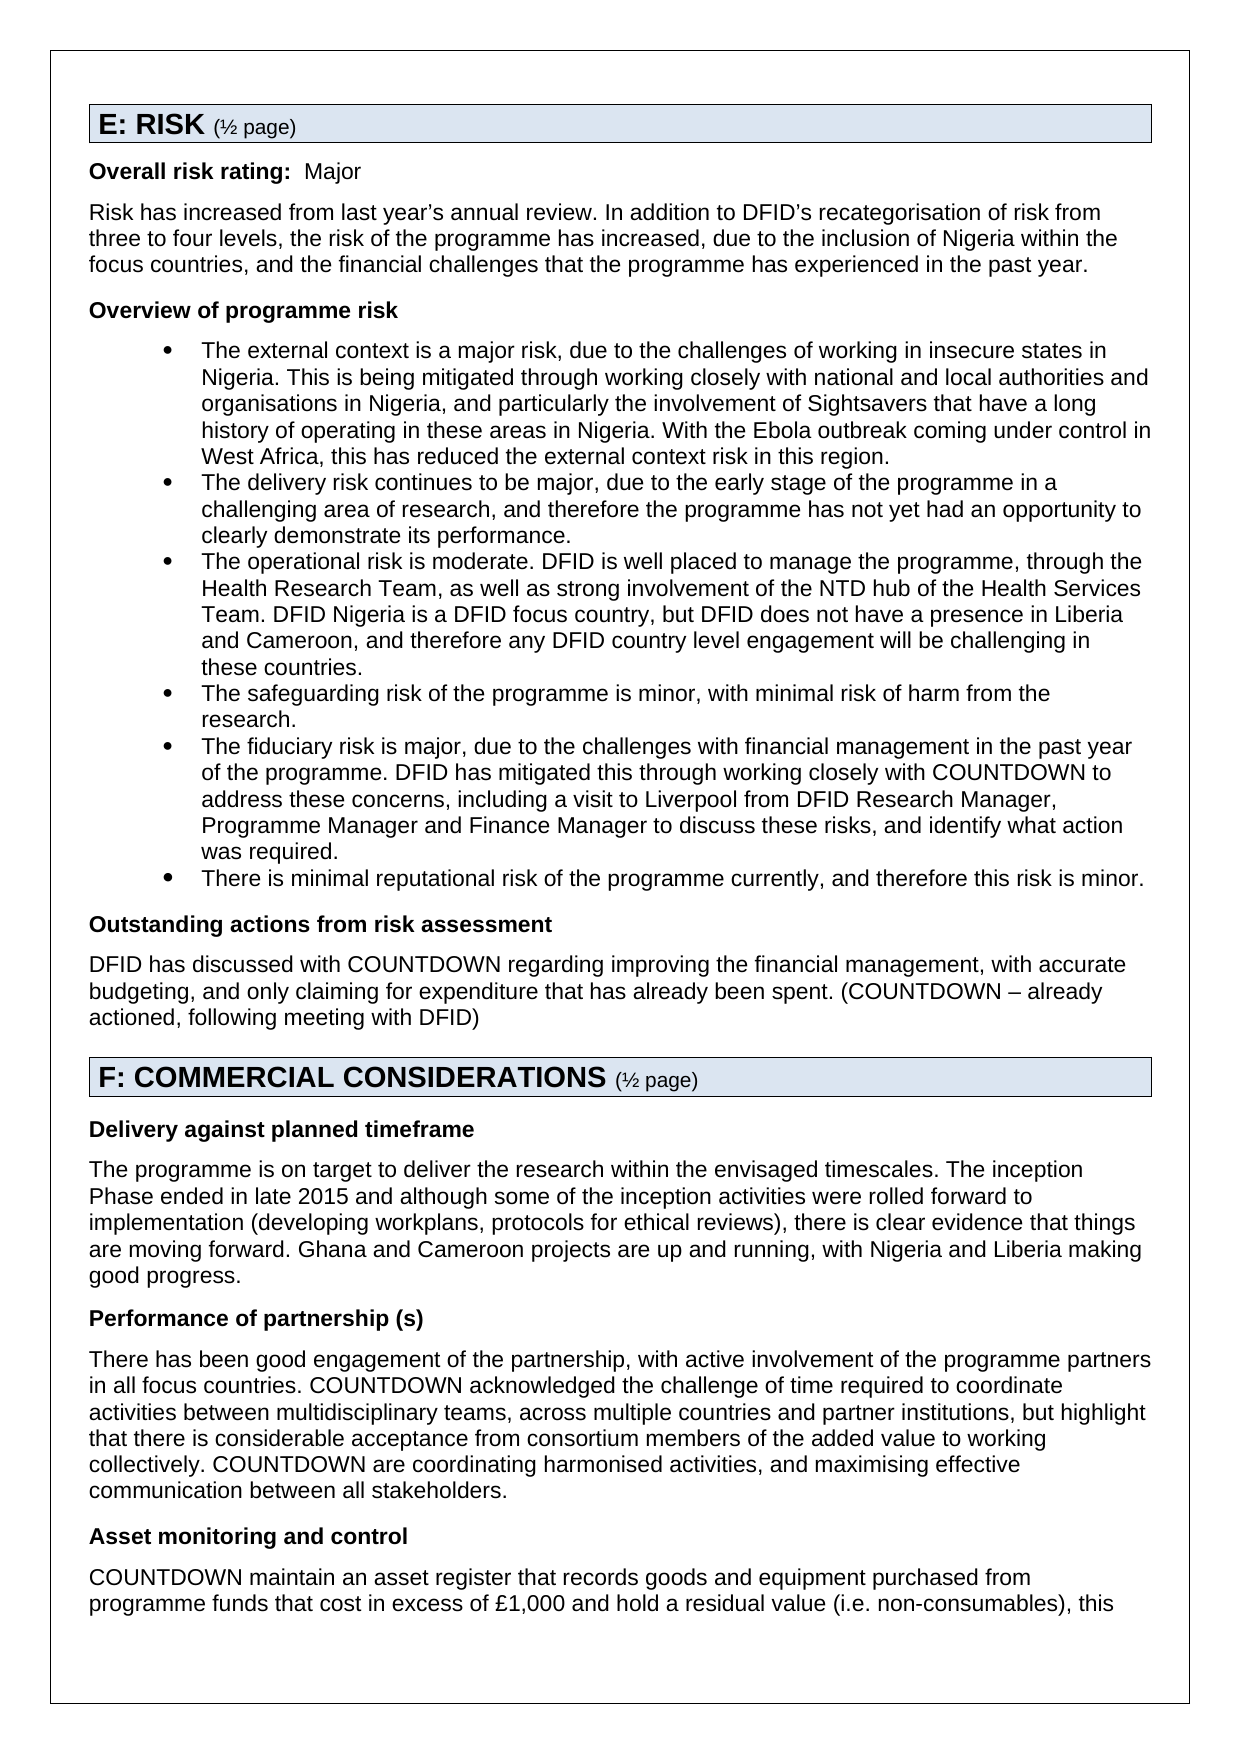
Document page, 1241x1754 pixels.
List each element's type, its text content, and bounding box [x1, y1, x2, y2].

text COUNTDOWN maintain an asset register that records goods and equipment purchased from programme funds that cost in excess of £1,000 and hold a residual value (i.e. non-consumables), this [89, 1564, 1152, 1616]
text Delivery against planned timeframe [89, 1116, 1152, 1142]
text E: RISK (½ page) [90, 105, 1151, 142]
text Risk has increased from last year’s annual review. In addition to DFID’s recategorisation of risk from three to four levels, the risk of the programme has increased, due to the inclusion of Nigeria within the focus countries, and the financial challenges that the programme has experienced in the past year. [89, 198, 1152, 278]
list The operational risk is moderate. DFID is well placed to manage the programme, through the Health Research Team, as well as strong involvement of the NTD hub of the Health Services Team. DFID Nigeria is a DFID focus country, but DFID does not have a presence in Liberia and Cameroon, and therefore any DFID country level engagement will be challenging in these countries. [164, 548, 1152, 680]
text Performance of partnership (s) [89, 1305, 1152, 1331]
list The delivery risk continues to be major, due to the early stage of the programme in a challenging area of research, and therefore the programme has not yet had an opportunity to clearly demonstrate its performance. [164, 469, 1152, 548]
text The programme is on target to deliver the research within the envisaged timescales. The inception Phase ended in late 2015 and although some of the inception activities were rolled forward to implementation (developing workplans, protocols for ethical reviews), there is clear evidence that things are moving forward. Ghana and Cameroon projects are up and running, with Nigeria and Liberia making good progress. [89, 1156, 1152, 1288]
list The fiduciary risk is major, due to the challenges with financial management in the past year of the programme. DFID has mitigated this through working closely with COUNTDOWN to address these concerns, including a visit to Liverpool from DFID Research Manager, Programme Manager and Finance Manager to discuss these risks, and identify what action was required. [164, 733, 1152, 864]
text Asset monitoring and control [89, 1523, 1152, 1549]
text There has been good engagement of the partnership, with active involvement of the programme partners in all focus countries. COUNTDOWN acknowledged the challenge of time required to coordinate activities between multidisciplinary teams, across multiple countries and partner institutions, but highlight that there is considerable acceptance from consortium members of the added value to working collectively. COUNTDOWN are coordinating harmonised activities, and maximising effective communication between all stakeholders. [89, 1346, 1152, 1504]
list There is minimal reputational risk of the programme currently, and therefore this risk is minor. [164, 864, 1152, 891]
list The external context is a major risk, due to the challenges of working in insecure states in Nigeria. This is being mitigated through working closely with national and local authorities and organisations in Nigeria, and particularly the involvement of Sightsavers that have a long history of operating in these areas in Nigeria. With the Ebola outbreak coming under control in West Africa, this has reduced the external context risk in this region. [164, 337, 1152, 469]
text F: COMMERCIAL CONSIDERATIONS (½ page) [90, 1058, 1151, 1096]
text Outstanding actions from risk assessment [89, 911, 1152, 937]
text Overview of programme risk [89, 297, 1152, 323]
text Overall risk rating: Major [89, 158, 1152, 184]
list The safeguarding risk of the programme is minor, with minimal risk of harm from the research. [164, 680, 1152, 733]
text DFID has discussed with COUNTDOWN regarding improving the financial management, with accurate budgeting, and only claiming for expenditure that has already been spent. (COUNTDOWN – already actioned, following meeting with DFID) [89, 951, 1152, 1030]
